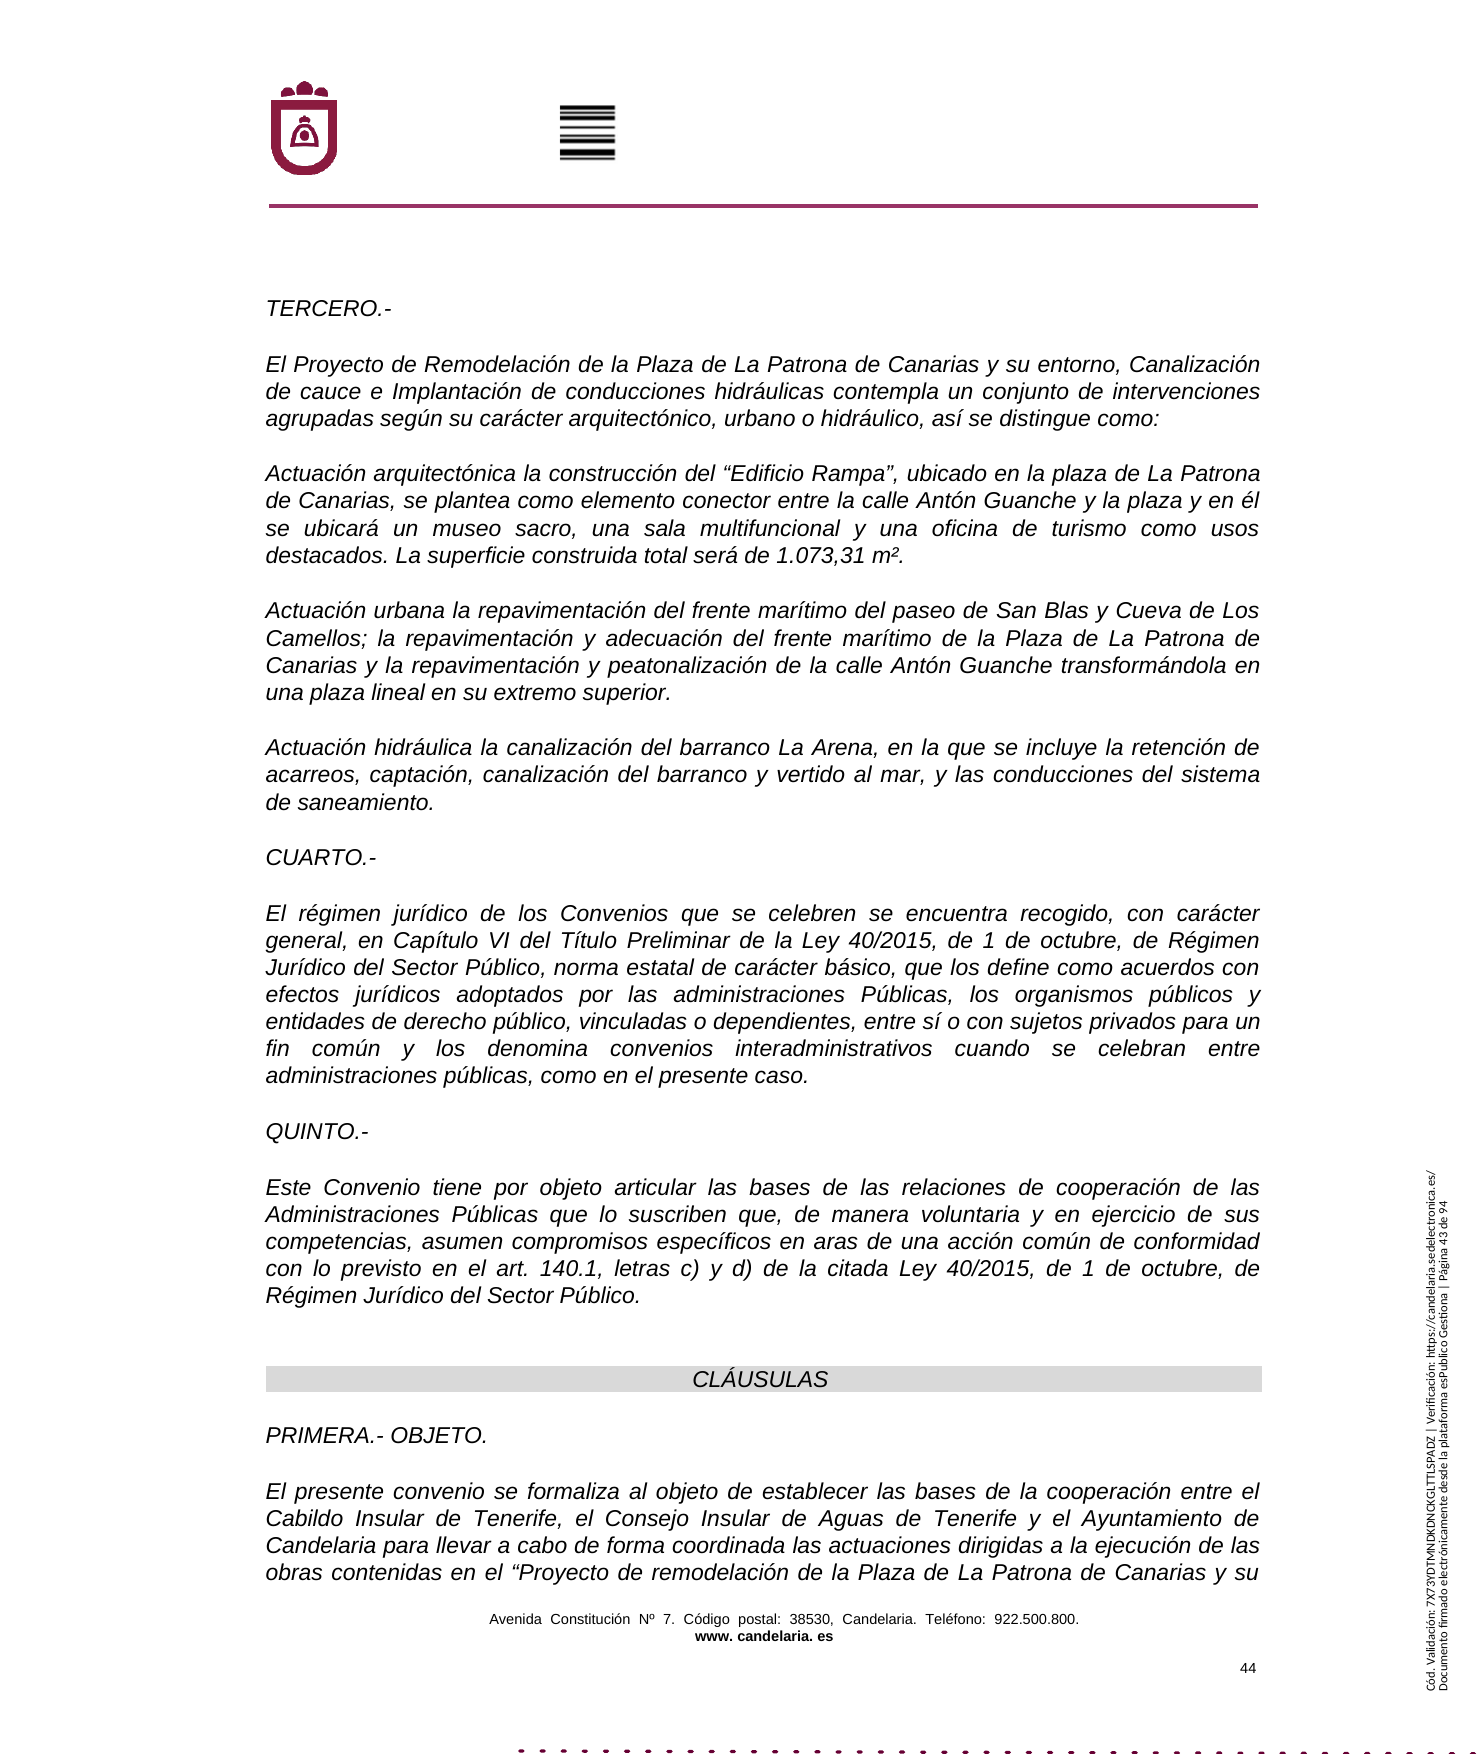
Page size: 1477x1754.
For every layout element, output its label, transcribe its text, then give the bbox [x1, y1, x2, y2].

text Actuación hidráulica la canalización del barranco La Arena, en la que se incluye la retención de acarreos, captación, canalización del barranco y vertido al mar, y las conducciones del sistema de saneamiento. [265, 734, 1263, 815]
text QUINTO.- [265, 1118, 1263, 1144]
text El régimen jurídico de los Convenios que se celebren se encuentra recogido, con carácter general, en Capítulo VI del Título Preliminar de la Ley 40/2015, de 1 de octubre, de Régimen Jurídico del Sector Público, norma estatal de carácter básico, que los define como acuerdos con efectos jurídicos adoptados por las administraciones Públicas, los organismos públicos y entidades de derecho público, vinculadas o dependientes, entre sí o con sujetos privados para un fin común y los denomina convenios interadministrativos cuando se celebran entre administraciones públicas, como en el presente caso. [265, 900, 1263, 1089]
text El presente convenio se formaliza al objeto de establecer las bases de la cooperación entre el Cabildo Insular de Tenerife, el Consejo Insular de Aguas de Tenerife y el Ayuntamiento de Candelaria para llevar a cabo de forma coordinada las actuaciones dirigidas a la ejecución de las obras contenidas en el “Proyecto de remodelación de la Plaza de La Patrona de Canarias y su [265, 1478, 1263, 1586]
text Actuación urbana la repavimentación del frente marítimo del paseo de San Blas y Cueva de Los Camellos; la repavimentación y adecuación del frente marítimo de la Plaza de La Patrona de Canarias y la repavimentación y peatonalización de la calle Antón Guanche transformándola en una plaza lineal en su extremo superior. [265, 597, 1263, 705]
text Este Convenio tiene por objeto articular las bases de las relaciones de cooperación de las Administraciones Públicas que lo suscriben que, de manera voluntaria y en ejercicio de sus competencias, asumen compromisos específicos en aras de una acción común de conformidad con lo previsto en el art. 140.1, letras c) y d) de la citada Ley 40/2015, de 1 de octubre, de Régimen Jurídico del Sector Público. [265, 1174, 1263, 1309]
text PRIMERA.- OBJETO. [265, 1422, 1263, 1449]
text CUARTO.- [265, 844, 1263, 871]
text El Proyecto de Remodelación de la Plaza de La Patrona de Canarias y su entorno, Canalización de cauce e Implantación de conducciones hidráulicas contempla un conjunto de intervenciones agrupadas según su carácter arquitectónico, urbano o hidráulico, así se distingue como: [265, 351, 1263, 431]
text Actuación arquitectónica la construcción del “Edificio Rampa”, ubicado en la plaza de La Patrona de Canarias, se plantea como elemento conector entre la calle Antón Guanche y la plaza y en él se ubicará un museo sacro, una sala multifuncional y una oficina de turismo como usos destacados. La superficie construida total será de 1.073,31 m². [265, 460, 1263, 568]
text TERCERO.- [265, 295, 1263, 321]
text CLÁUSULAS [266, 1366, 1262, 1392]
